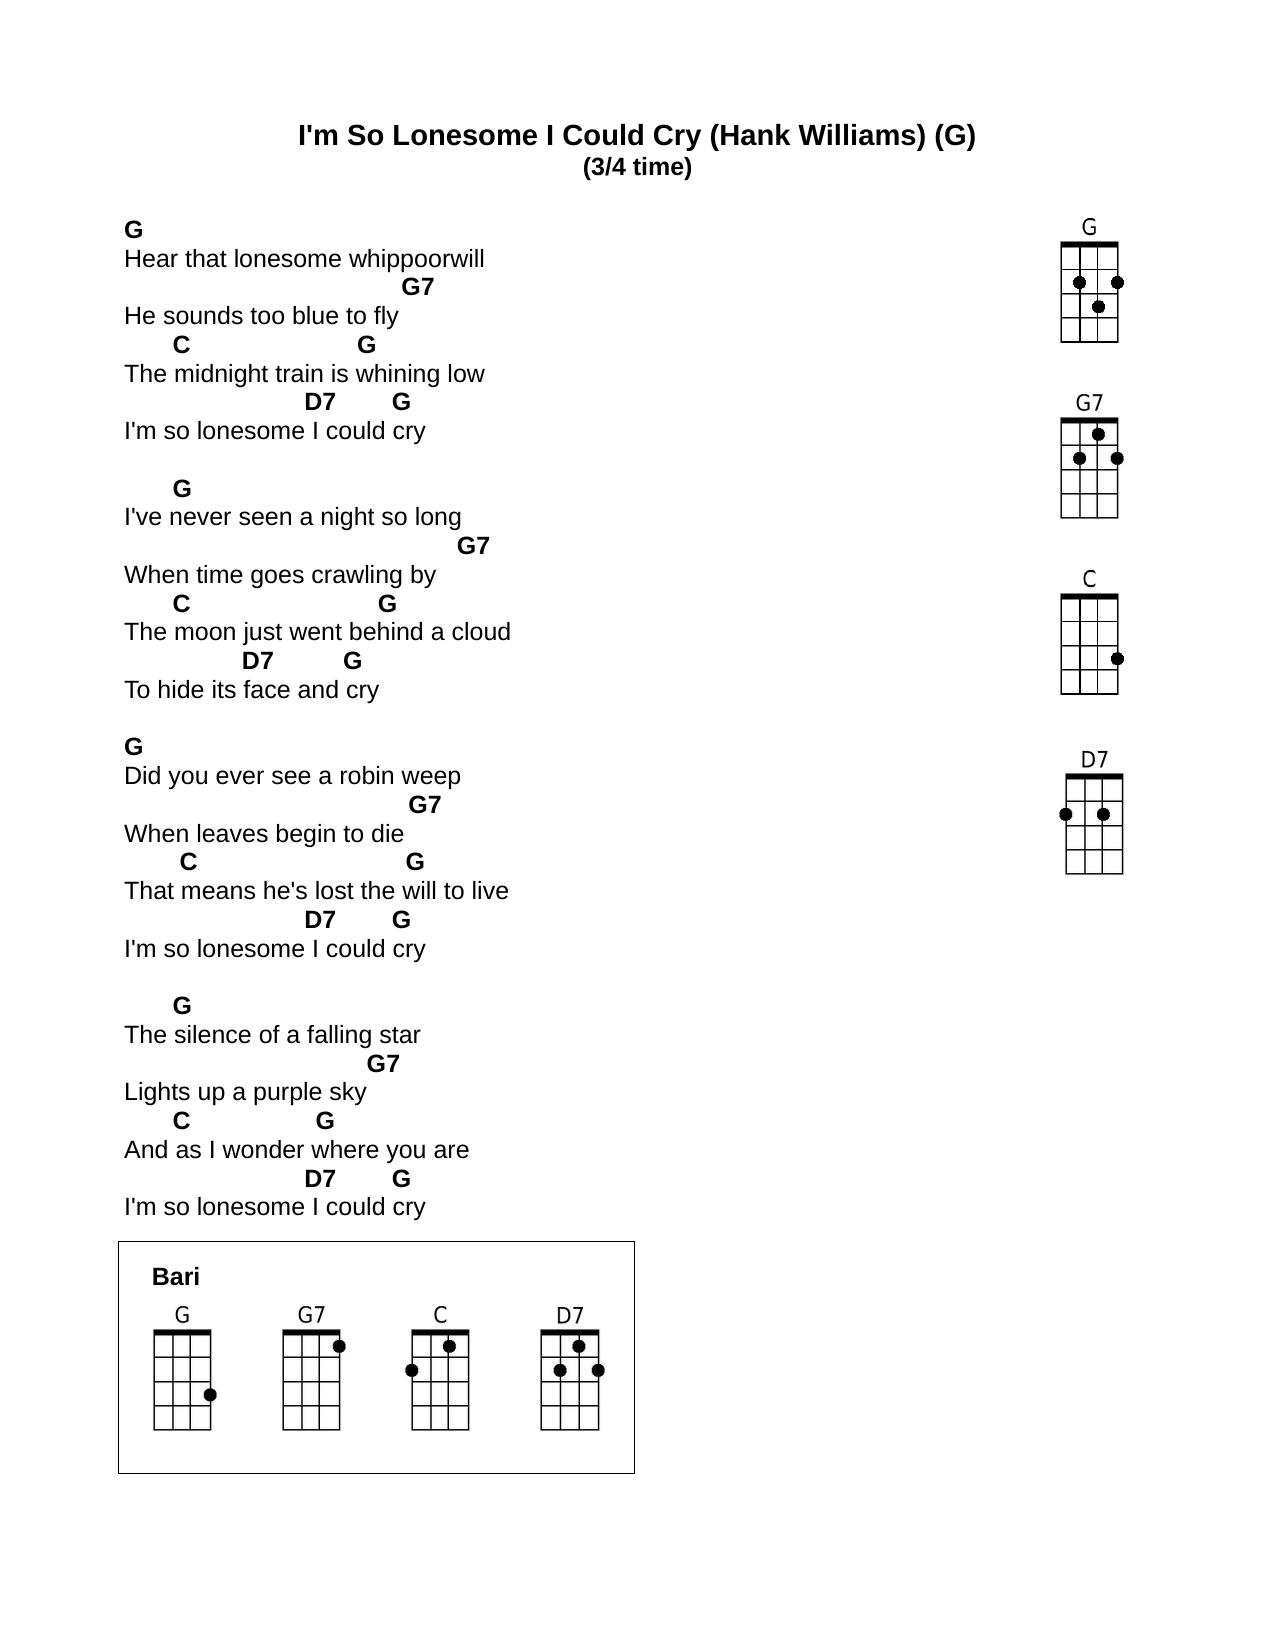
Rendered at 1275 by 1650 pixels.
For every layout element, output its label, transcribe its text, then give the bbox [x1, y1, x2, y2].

table_cell [764, 1297, 892, 1473]
table_cell [635, 1297, 763, 1473]
picture [126, 1302, 239, 1453]
table_cell Bari [119, 1242, 247, 1297]
picture [1033, 390, 1146, 541]
table_cell [1022, 385, 1157, 561]
text I'm So Lonesome I Could Cry (Hank Williams) (G) [118, 118, 1157, 152]
table_cell [376, 1242, 505, 1297]
table_cell [893, 1297, 1022, 1473]
table_cell [1022, 1297, 1157, 1473]
table_cell [1022, 1241, 1157, 1297]
table_cell [635, 1241, 763, 1297]
table_cell [1022, 737, 1157, 917]
table_cell [505, 1242, 634, 1297]
table_header G Hear that lonesome whippoorwill G7 He sounds too blue to fly C G The midnight train is whining low D7 G I'm so lonesome I could cry G I've never seen a night so long G7 When time goes crawling by C G The moon just went behind a cloud D7 G To hide its face and cry G Did you ever see a robin weep G7 When leaves begin to die C G That means he's lost the will to live D7 G I'm so lonesome I could cry G The silence of a falling star G7 Lights up a purple sky C G And as I wonder where you are D7 G I'm so lonesome I could cry [118, 209, 1022, 1241]
table_cell [505, 1297, 634, 1473]
table_cell [247, 1297, 376, 1473]
picture [1033, 566, 1146, 717]
table_cell [893, 1241, 1022, 1297]
text (3/4 time) [118, 152, 1157, 180]
table_cell [119, 1297, 247, 1473]
picture [384, 1302, 497, 1453]
table_cell [1022, 917, 1157, 1241]
table_cell [764, 1241, 892, 1297]
table_cell [1022, 561, 1157, 737]
table_header [1022, 209, 1157, 385]
picture [255, 1302, 368, 1453]
table_cell [247, 1242, 376, 1297]
picture [1038, 747, 1151, 897]
picture [513, 1302, 627, 1453]
table_cell [376, 1297, 505, 1473]
picture [1033, 215, 1146, 365]
